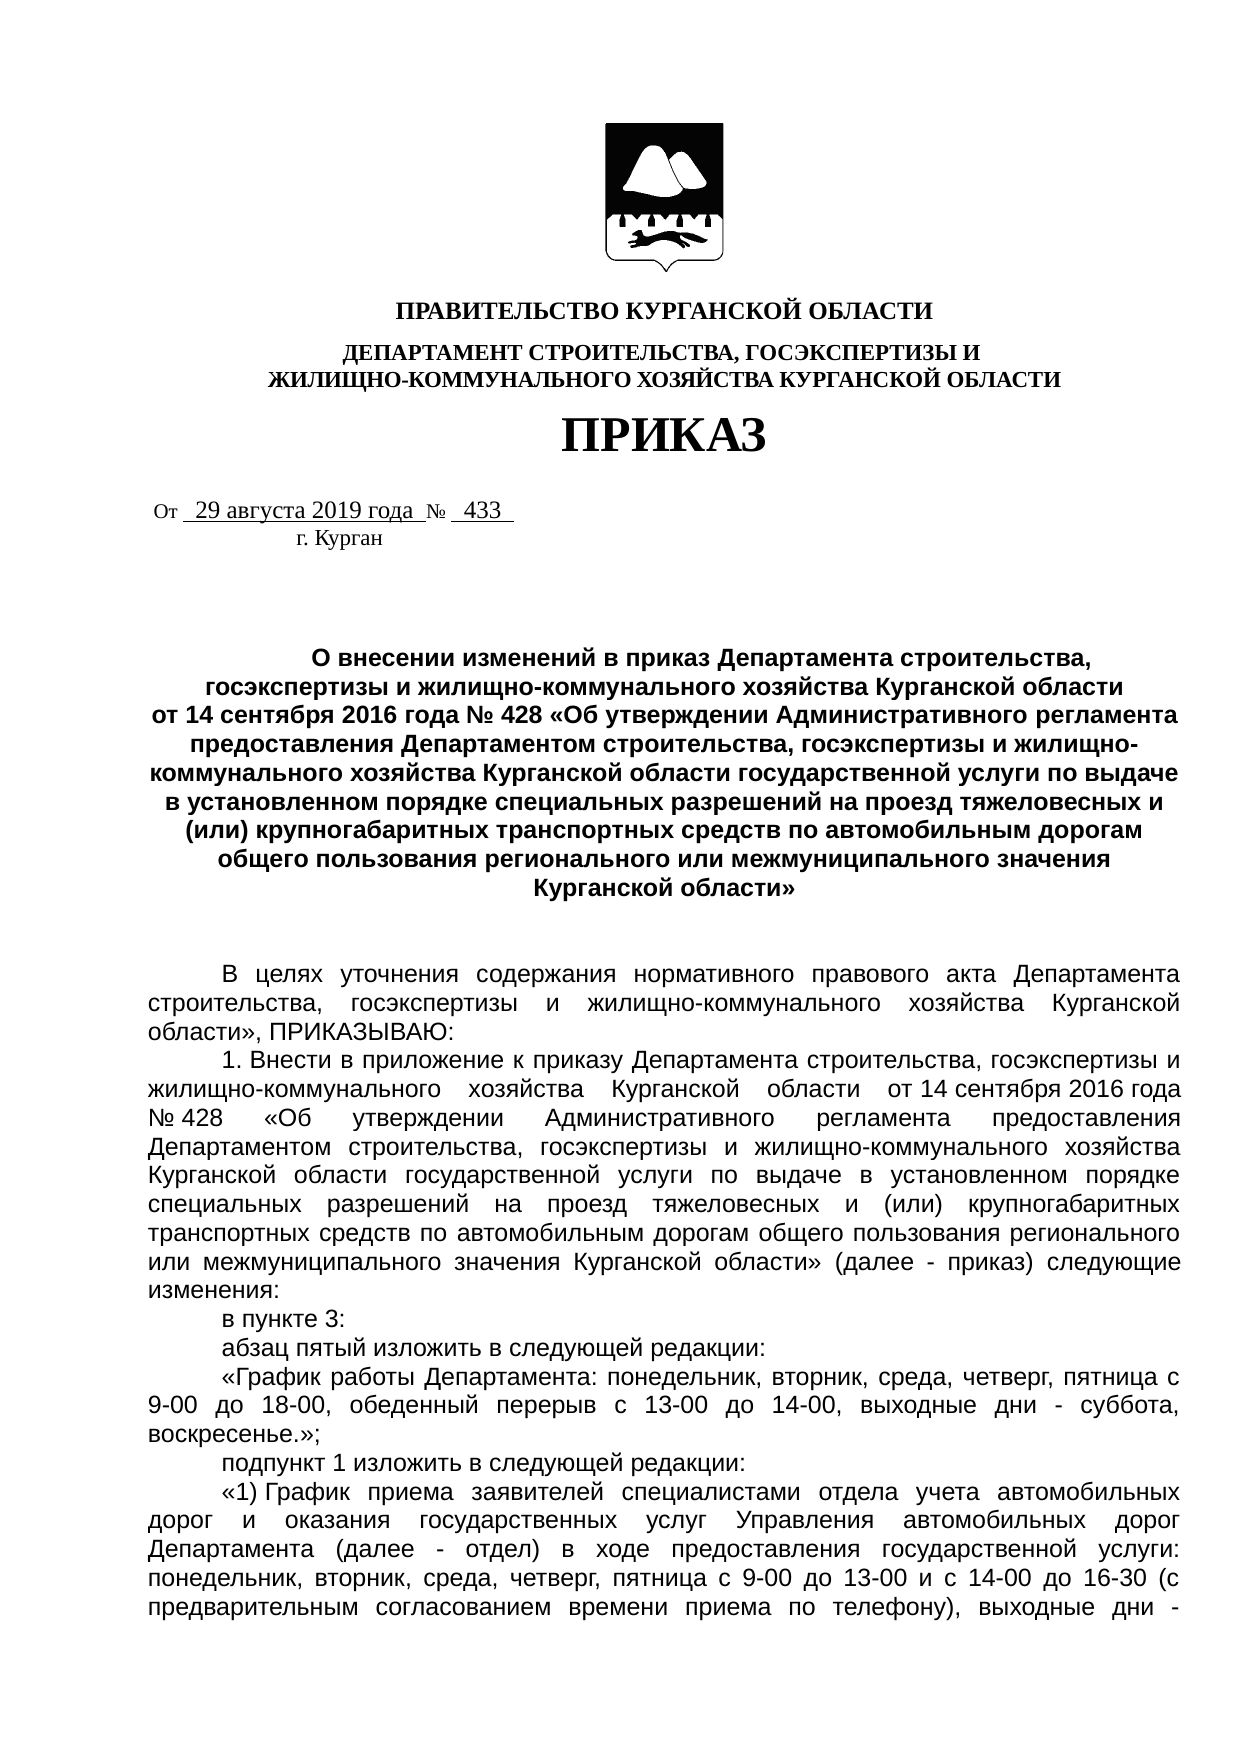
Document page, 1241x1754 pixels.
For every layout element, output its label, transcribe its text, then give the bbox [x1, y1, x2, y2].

text в пункте 3: [148, 1304, 1181, 1333]
text О внесении изменений в приказ Департамента строительства, госэкспертизы и жилищно-коммунального хозяйства Курганской области от 14 сентября 2016 года № 428 «Об утверждении Административного регламента предоставления Департаментом строительства, госэкспертизы и жилищно-коммунального хозяйства Курганской области государственной услуги по выдаче в установленном порядке специальных разрешений на проезд тяжеловесных и (или) крупногабаритных транспортных средств по автомобильным дорогам общего пользования регионального или межмуниципального значения Курганской области» [148, 643, 1181, 901]
text «График работы Департамента: понедельник, вторник, среда, четверг, пятница с 9-00 до 18-00, обеденный перерыв с 13-00 до 14-00, выходные дни - суббота, воскресенье.»; [148, 1361, 1181, 1448]
text абзац пятый изложить в следующей редакции: [148, 1333, 1181, 1361]
text подпункт 1 изложить в следующей редакции: [148, 1448, 1181, 1476]
text В целях уточнения содержания нормативного правового акта Департамента строительства, госэкспертизы и жилищно-коммунального хозяйства Курганской области», ПРИКАЗЫВАЮ: [148, 959, 1181, 1045]
picture [605, 123, 724, 272]
table_header ПРАВИТЕЛЬСТВО КУРГАНСКОЙ ОБЛАСТИ ДЕПАРТАМЕНТ СТРОИТЕЛЬСТВА, ГОСЭКСПЕРТИЗЫ И ЖИЛИЩНО-КОММУНАЛЬНОГО ХОЗЯЙСТВА Курганской области ПРИКАЗ [148, 118, 1181, 468]
text 1. Внести в приложение к приказу Департамента строительства, госэкспертизы и жилищно-коммунального хозяйства Курганской области от 14 сентября 2016 года № 428 «Об утверждении Административного регламента предоставления Департаментом строительства, госэкспертизы и жилищно-коммунального хозяйства Курганской области государственной услуги по выдаче в установленном порядке специальных разрешений на проезд тяжеловесных и (или) крупногабаритных транспортных средств по автомобильным дорогам общего пользования регионального или межмуниципального значения Курганской области» (далее - приказ) следующие изменения: [148, 1045, 1181, 1304]
text «1) График приема заявителей специалистами отдела учета автомобильных дорог и оказания государственных услуг Управления автомобильных дорог Департамента (далее - отдел) в ходе предоставления государственной услуги: понедельник, вторник, среда, четверг, пятница с 9-00 до 13-00 и с 14-00 до 16-30 (с предварительным согласованием времени приема по телефону), выходные дни [148, 1476, 1181, 1620]
table_cell От 29 августа 2019 года № 433 г. Курган [148, 468, 1181, 556]
